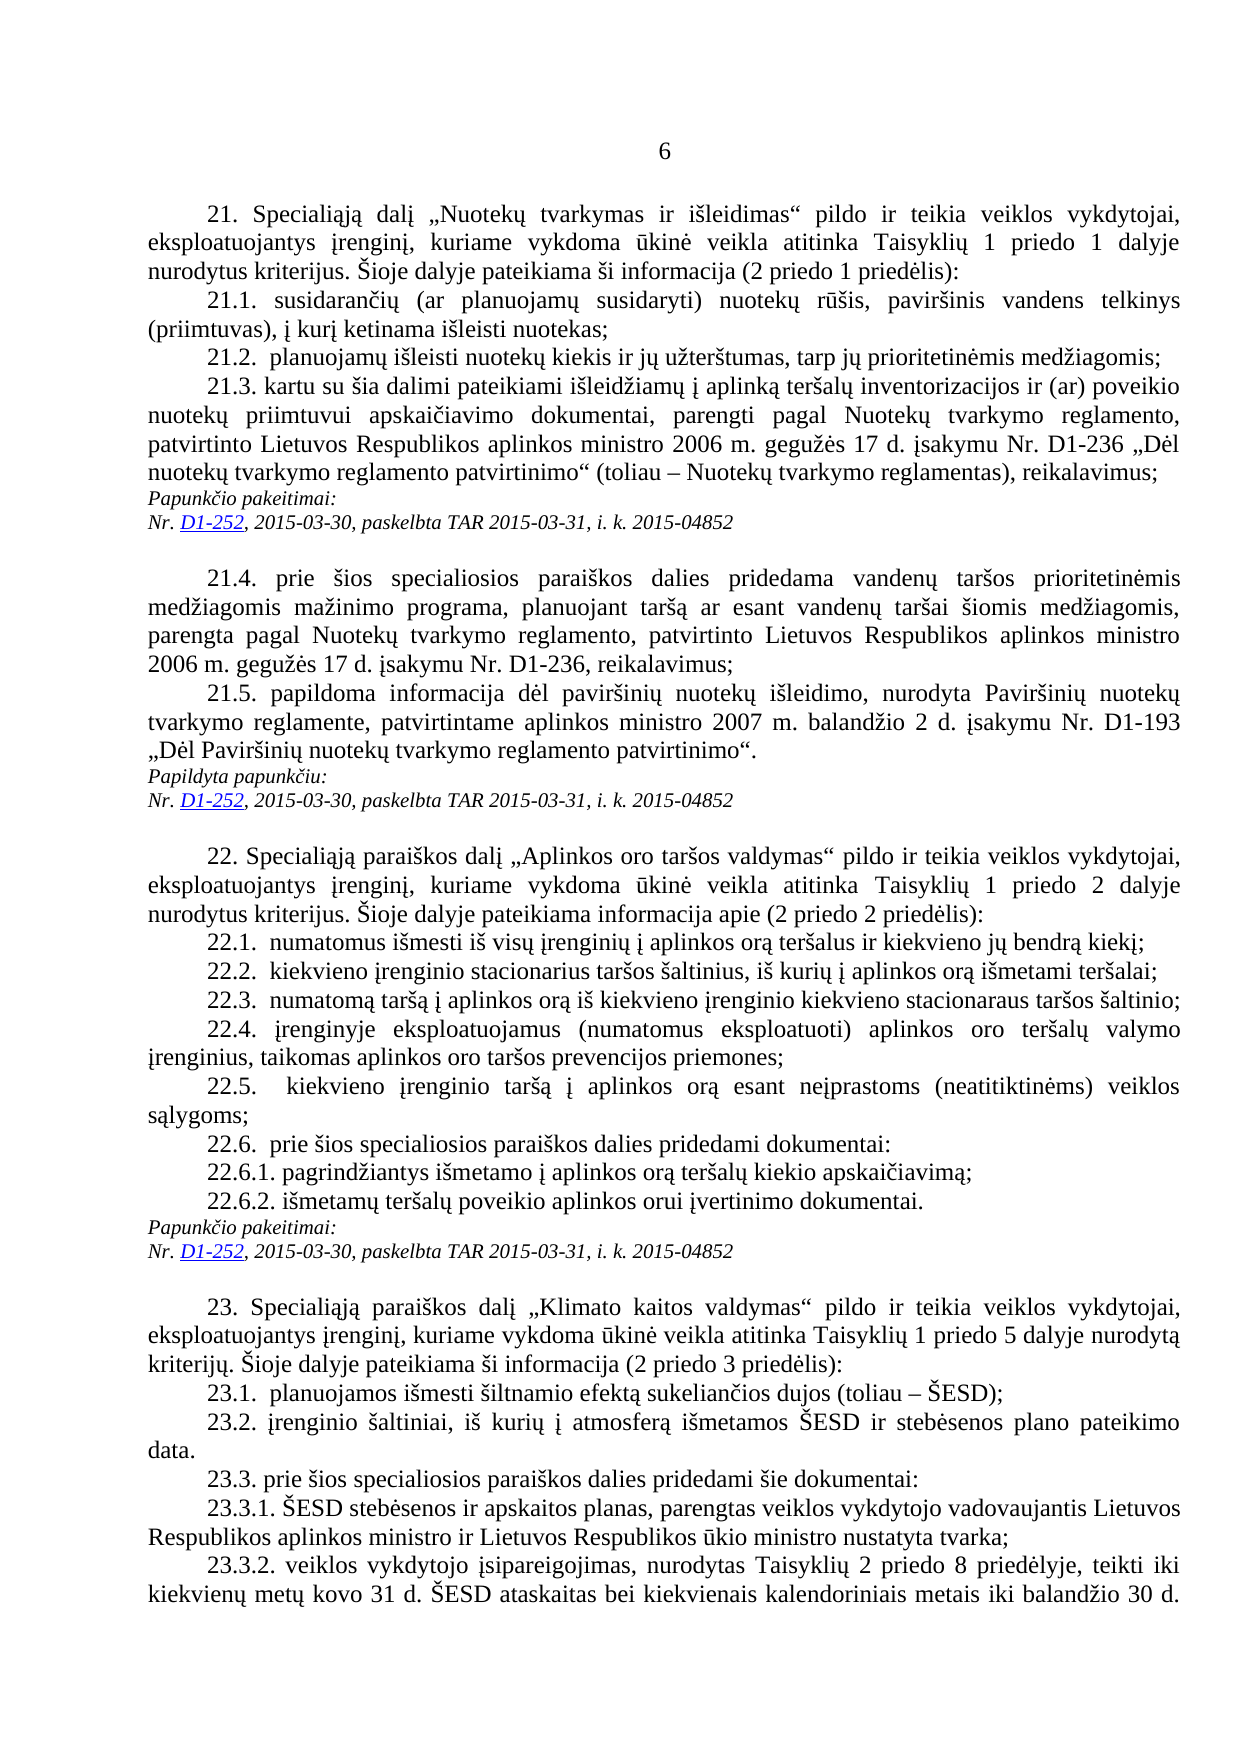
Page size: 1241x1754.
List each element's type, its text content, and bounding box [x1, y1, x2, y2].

text 23. Specialiąją paraiškos dalį „Klimato kaitos valdymas“ pildo ir teikia veiklos vykdytojai, eksploatuojantys įrenginį, kuriame vykdoma ūkinė veikla atitinka Taisyklių 1 priedo 5 dalyje nurodytą kriterijų. Šioje dalyje pateikiama ši informacija (2 priedo 3 priedėlis): [148, 1292, 1181, 1378]
text 23.3.2. veiklos vykdytojo įsipareigojimas, nurodytas Taisyklių 2 priedo 8 priedėlyje, teikti iki kiekvienų metų kovo 31 d. ŠESD ataskaitas bei kiekvienais kalendoriniais metais iki balandžio 30 d. [148, 1551, 1181, 1608]
text 23.3. prie šios specialiosios paraiškos dalies pridedami šie dokumentai: [148, 1464, 1181, 1493]
text 22.6.1. pagrindžiantys išmetamo į aplinkos orą teršalų kiekio apskaičiavimą; [148, 1157, 1181, 1186]
text 22. Specialiąją paraiškos dalį „Aplinkos oro taršos valdymas“ pildo ir teikia veiklos vykdytojai, eksploatuojantys įrenginį, kuriame vykdoma ūkinė veikla atitinka Taisyklių 1 priedo 2 dalyje nurodytus kriterijus. Šioje dalyje pateikiama informacija apie (2 priedo 2 priedėlis): [148, 841, 1181, 927]
text 21. Specialiąją dalį „Nuotekų tvarkymas ir išleidimas“ pildo ir teikia veiklos vykdytojai, eksploatuojantys įrenginį, kuriame vykdoma ūkinė veikla atitinka Taisyklių 1 priedo 1 dalyje nurodytus kriterijus. Šioje dalyje pateikiama ši informacija (2 priedo 1 priedėlis): [148, 199, 1181, 285]
text Nr. D1-252, 2015-03-30, paskelbta TAR 2015-03-31, i. k. 2015-04852 [148, 1239, 1181, 1263]
text 22.3. numatomą taršą į aplinkos orą iš kiekvieno įrenginio kiekvieno stacionaraus taršos šaltinio; [148, 985, 1181, 1014]
text 23.3.1. ŠESD stebėsenos ir apskaitos planas, parengtas veiklos vykdytojo vadovaujantis Lietuvos Respublikos aplinkos ministro ir Lietuvos Respublikos ūkio ministro nustatyta tvarka; [148, 1493, 1181, 1551]
text 22.6. prie šios specialiosios paraiškos dalies pridedami dokumentai: [148, 1129, 1181, 1157]
text 22.1. numatomus išmesti iš visų įrenginių į aplinkos orą teršalus ir kiekvieno jų bendrą kiekį; [148, 927, 1181, 956]
text Papildyta papunkčiu: [148, 764, 1181, 788]
text Nr. D1-252, 2015-03-30, paskelbta TAR 2015-03-31, i. k. 2015-04852 [148, 510, 1181, 534]
text Papunkčio pakeitimai: [148, 1215, 1181, 1239]
text 21.5. papildoma informacija dėl paviršinių nuotekų išleidimo, nurodyta Paviršinių nuotekų tvarkymo reglamente, patvirtintame aplinkos ministro 2007 m. balandžio 2 d. įsakymu Nr. D1-193 „Dėl Paviršinių nuotekų tvarkymo reglamento patvirtinimo“. [148, 678, 1181, 764]
text Nr. D1-252, 2015-03-30, paskelbta TAR 2015-03-31, i. k. 2015-04852 [148, 788, 1181, 812]
text 22.4. įrenginyje eksploatuojamus (numatomus eksploatuoti) aplinkos oro teršalų valymo įrenginius, taikomas aplinkos oro taršos prevencijos priemones; [148, 1014, 1181, 1071]
text 22.5. kiekvieno įrenginio taršą į aplinkos orą esant neįprastoms (neatitiktinėms) veiklos sąlygoms; [148, 1071, 1181, 1129]
text 23.2. įrenginio šaltiniai, iš kurių į atmosferą išmetamos ŠESD ir stebėsenos plano pateikimo data. [148, 1407, 1181, 1464]
text 22.2. kiekvieno įrenginio stacionarius taršos šaltinius, iš kurių į aplinkos orą išmetami teršalai; [148, 956, 1181, 985]
text 21.4. prie šios specialiosios paraiškos dalies pridedama vandenų taršos prioritetinėmis medžiagomis mažinimo programa, planuojant taršą ar esant vandenų taršai šiomis medžiagomis, parengta pagal Nuotekų tvarkymo reglamento, patvirtinto Lietuvos Respublikos aplinkos ministro 2006 m. gegužės 17 d. įsakymu Nr. D1-236, reikalavimus; [148, 563, 1181, 678]
text 21.2. planuojamų išleisti nuotekų kiekis ir jų užterštumas, tarp jų prioritetinėmis medžiagomis; [148, 342, 1181, 371]
text 22.6.2. išmetamų teršalų poveikio aplinkos orui įvertinimo dokumentai. [148, 1186, 1181, 1215]
text 21.3. kartu su šia dalimi pateikiami išleidžiamų į aplinką teršalų inventorizacijos ir (ar) poveikio nuotekų priimtuvui apskaičiavimo dokumentai, parengti pagal Nuotekų tvarkymo reglamento, patvirtinto Lietuvos Respublikos aplinkos ministro 2006 m. gegužės 17 d. įsakymu Nr. D1-236 „Dėl nuotekų tvarkymo reglamento patvirtinimo“ (toliau – Nuotekų tvarkymo reglamentas), reikalavimus; [148, 371, 1181, 486]
text Papunkčio pakeitimai: [148, 486, 1181, 510]
text 23.1. planuojamos išmesti šiltnamio efektą sukeliančios dujos (toliau – ŠESD); [148, 1378, 1181, 1407]
text 21.1. susidarančių (ar planuojamų susidaryti) nuotekų rūšis, paviršinis vandens telkinys (priimtuvas), į kurį ketinama išleisti nuotekas; [148, 285, 1181, 342]
